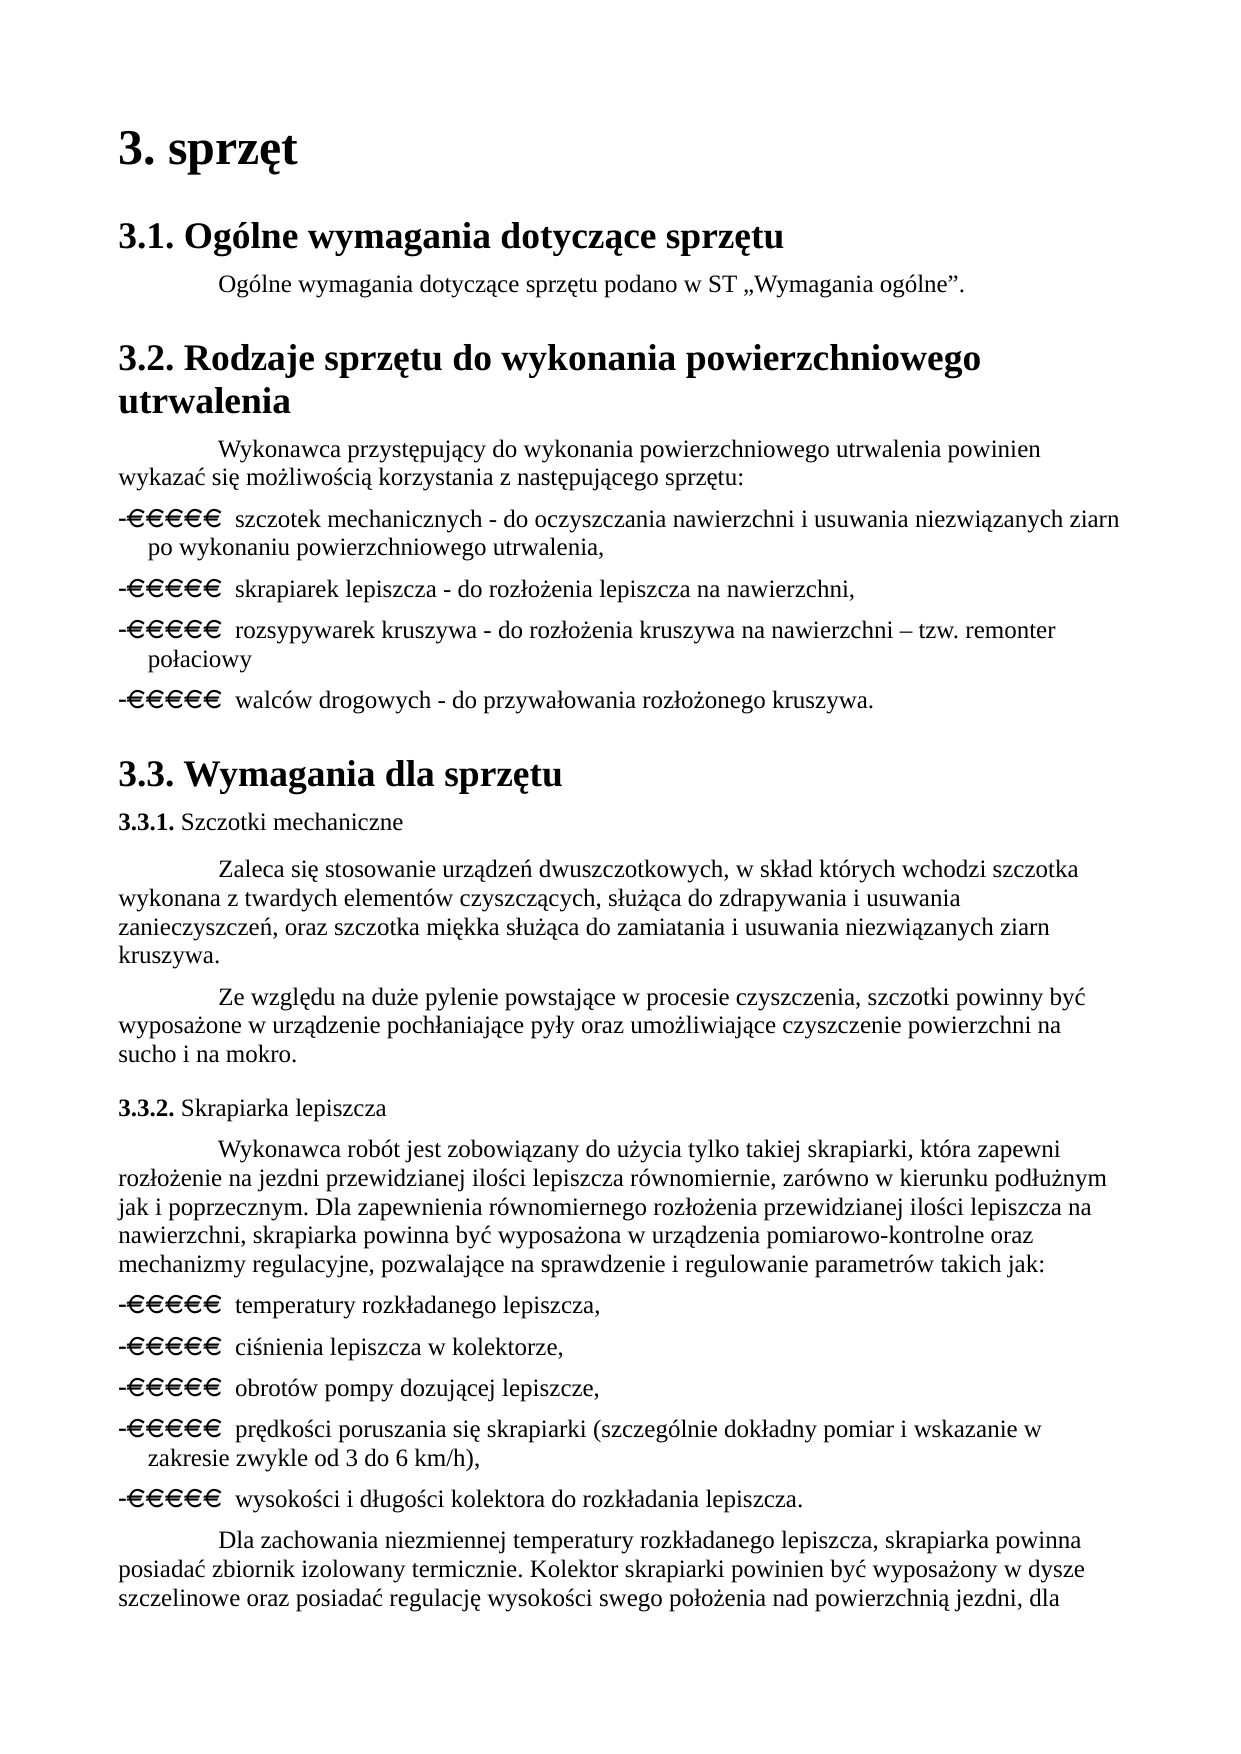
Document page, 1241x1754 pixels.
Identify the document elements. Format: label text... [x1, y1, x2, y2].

text Ze względu na duże pylenie powstające w procesie czyszczenia, szczotki powinny być wyposażone w urządzenie pochłaniające pyły oraz umożliwiające czyszczenie powierzchni na sucho i na mokro. [118, 982, 1122, 1068]
text Wykonawca robót jest zobowiązany do użycia tylko takiej skrapiarki, która zapewni rozłożenie na jezdni przewidzianej ilości lepiszcza równomiernie, zarówno w kierunku podłużnym jak i poprzecznym. Dla zapewnienia równomiernego rozłożenia przewidzianej ilości lepiszcza na nawierzchni, skrapiarka powinna być wyposażona w urządzenia pomiarowo-kontrolne oraz mechanizmy regulacyjne, pozwalające na sprawdzenie i regulowanie parametrów takich jak: [118, 1134, 1122, 1278]
subtitle 3. sprzęt [118, 118, 1122, 176]
text - ciśnienia lepiszcza w kolektorze, [118, 1332, 1122, 1361]
text 3.3.2. Skrapiarka lepiszcza [118, 1093, 1122, 1122]
text - walców drogowych - do przywałowania rozłożonego kruszywa. [118, 685, 1122, 714]
text - wysokości i długości kolektora do rozkładania lepiszcza. [118, 1484, 1122, 1513]
text - rozsypywarek kruszywa - do rozłożenia kruszywa na nawierzchni – tzw. remonter połaciowy [118, 615, 1122, 672]
text - temperatury rozkładanego lepiszcza, [118, 1291, 1122, 1319]
text - obrotów pompy dozującej lepiszcze, [118, 1373, 1122, 1402]
text - szczotek mechanicznych - do oczyszczania nawierzchni i usuwania niezwiązanych ziarn po wykonaniu powierzchniowego utrwalenia, [118, 504, 1122, 561]
text - prędkości poruszania się skrapiarki (szczególnie dokładny pomiar i wskazanie w zakresie zwykle od 3 do 6 km/h), [118, 1414, 1122, 1472]
text Zaleca się stosowanie urządzeń dwuszczotkowych, w skład których wchodzi szczotka wykonana z twardych elementów czyszczących, służąca do zdrapywania i usuwania zanieczyszczeń, oraz szczotka miękka służąca do zamiatania i usuwania niezwiązanych ziarn kruszywa. [118, 854, 1122, 969]
text Wykonawca przystępujący do wykonania powierzchniowego utrwalenia powinien wykazać się możliwością korzystania z następującego sprzętu: [118, 434, 1122, 491]
text Ogólne wymagania dotyczące sprzętu podano w ST „Wymagania ogólne”. [118, 269, 1122, 297]
text 3.3.1. Szczotki mechaniczne [118, 807, 1122, 836]
subtitle 3.3. Wymagania dla sprzętu [118, 751, 1122, 794]
text Dla zachowania niezmiennej temperatury rozkładanego lepiszcza, skrapiarka powinna posiadać zbiornik izolowany termicznie. Kolektor skrapiarki powinien być wyposażony w dysze szczelinowe oraz posiadać regulację wysokości swego położenia nad powierzchnią jezdni, dla [118, 1526, 1122, 1612]
text - skrapiarek lepiszcza - do rozłożenia lepiszcza na nawierzchni, [118, 574, 1122, 602]
subtitle 3.2. Rodzaje sprzętu do wykonania powierzchniowego utrwalenia [118, 335, 1122, 421]
subtitle 3.1. Ogólne wymagania dotyczące sprzętu [118, 213, 1122, 256]
